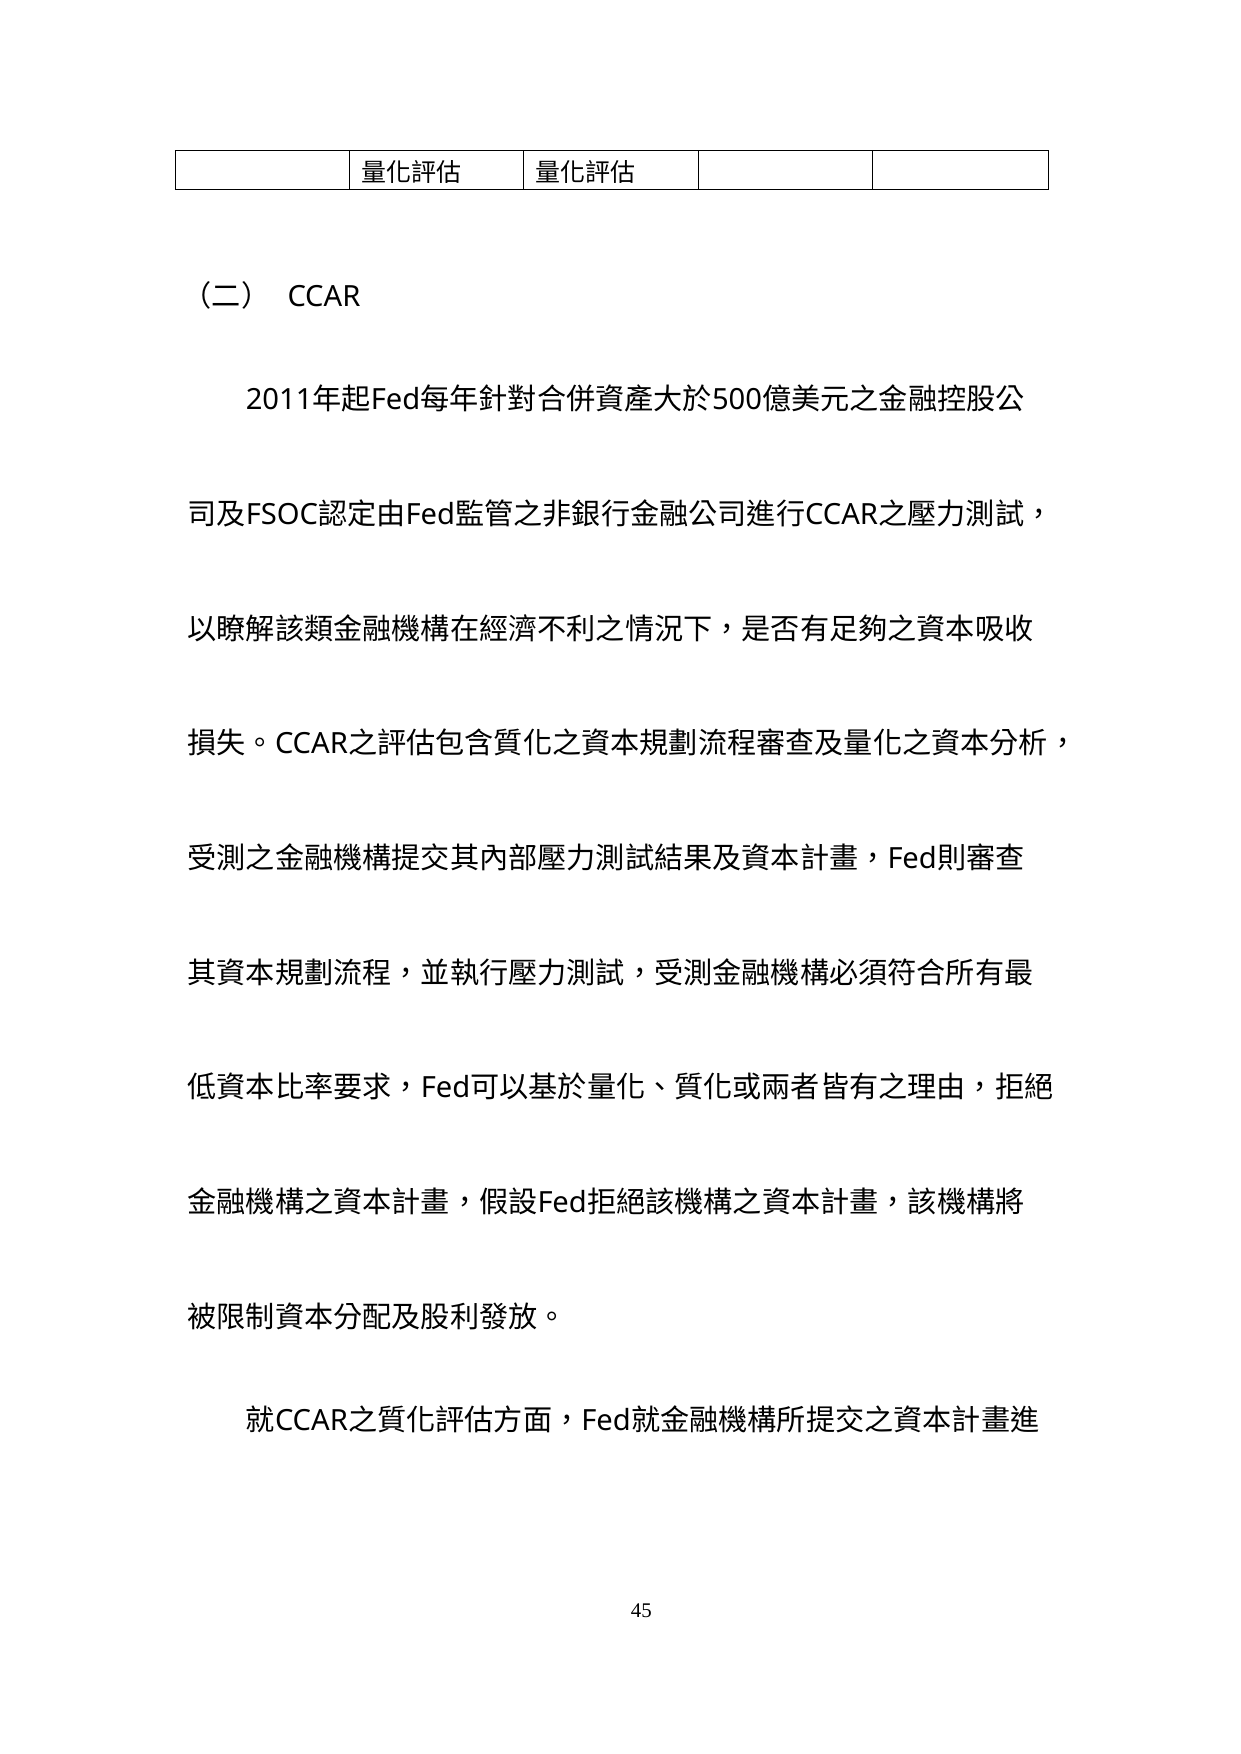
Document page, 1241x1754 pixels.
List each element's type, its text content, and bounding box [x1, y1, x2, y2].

table_cell [176, 151, 349, 189]
list CCAR [182, 256, 1053, 332]
text 2011年起Fed每年針對合併資產大於500億美元之金融控股公司及FSOC認定由Fed監管之非銀行金融公司進行CCAR之壓力測試，以瞭解該類金融機構在經濟不利之情況下，是否有足夠之資本吸收損失。CCAR之評估包含質化之資本規劃流程審查及量化之資本分析，受測之金融機構提交其內部壓力測試結果及資本計畫，Fed則審查其資本規劃流程，並執行壓力測試，受測金融機構必須符合所有最低資本比率要求，Fed可以基於量化、質化或兩者皆有之理由，拒絕金融機構之資本計畫，假設Fed拒絕該機構之資本計畫，該機構將被限制資本分配及股利發放。 [187, 359, 1053, 1353]
table_cell 量化評估 [524, 151, 698, 189]
text 就CCAR之質化評估方面，Fed就金融機構所提交之資本計畫進 [187, 1379, 1053, 1456]
table_cell [873, 151, 1048, 189]
table_cell [699, 151, 872, 189]
table_cell 量化評估 [350, 151, 523, 189]
